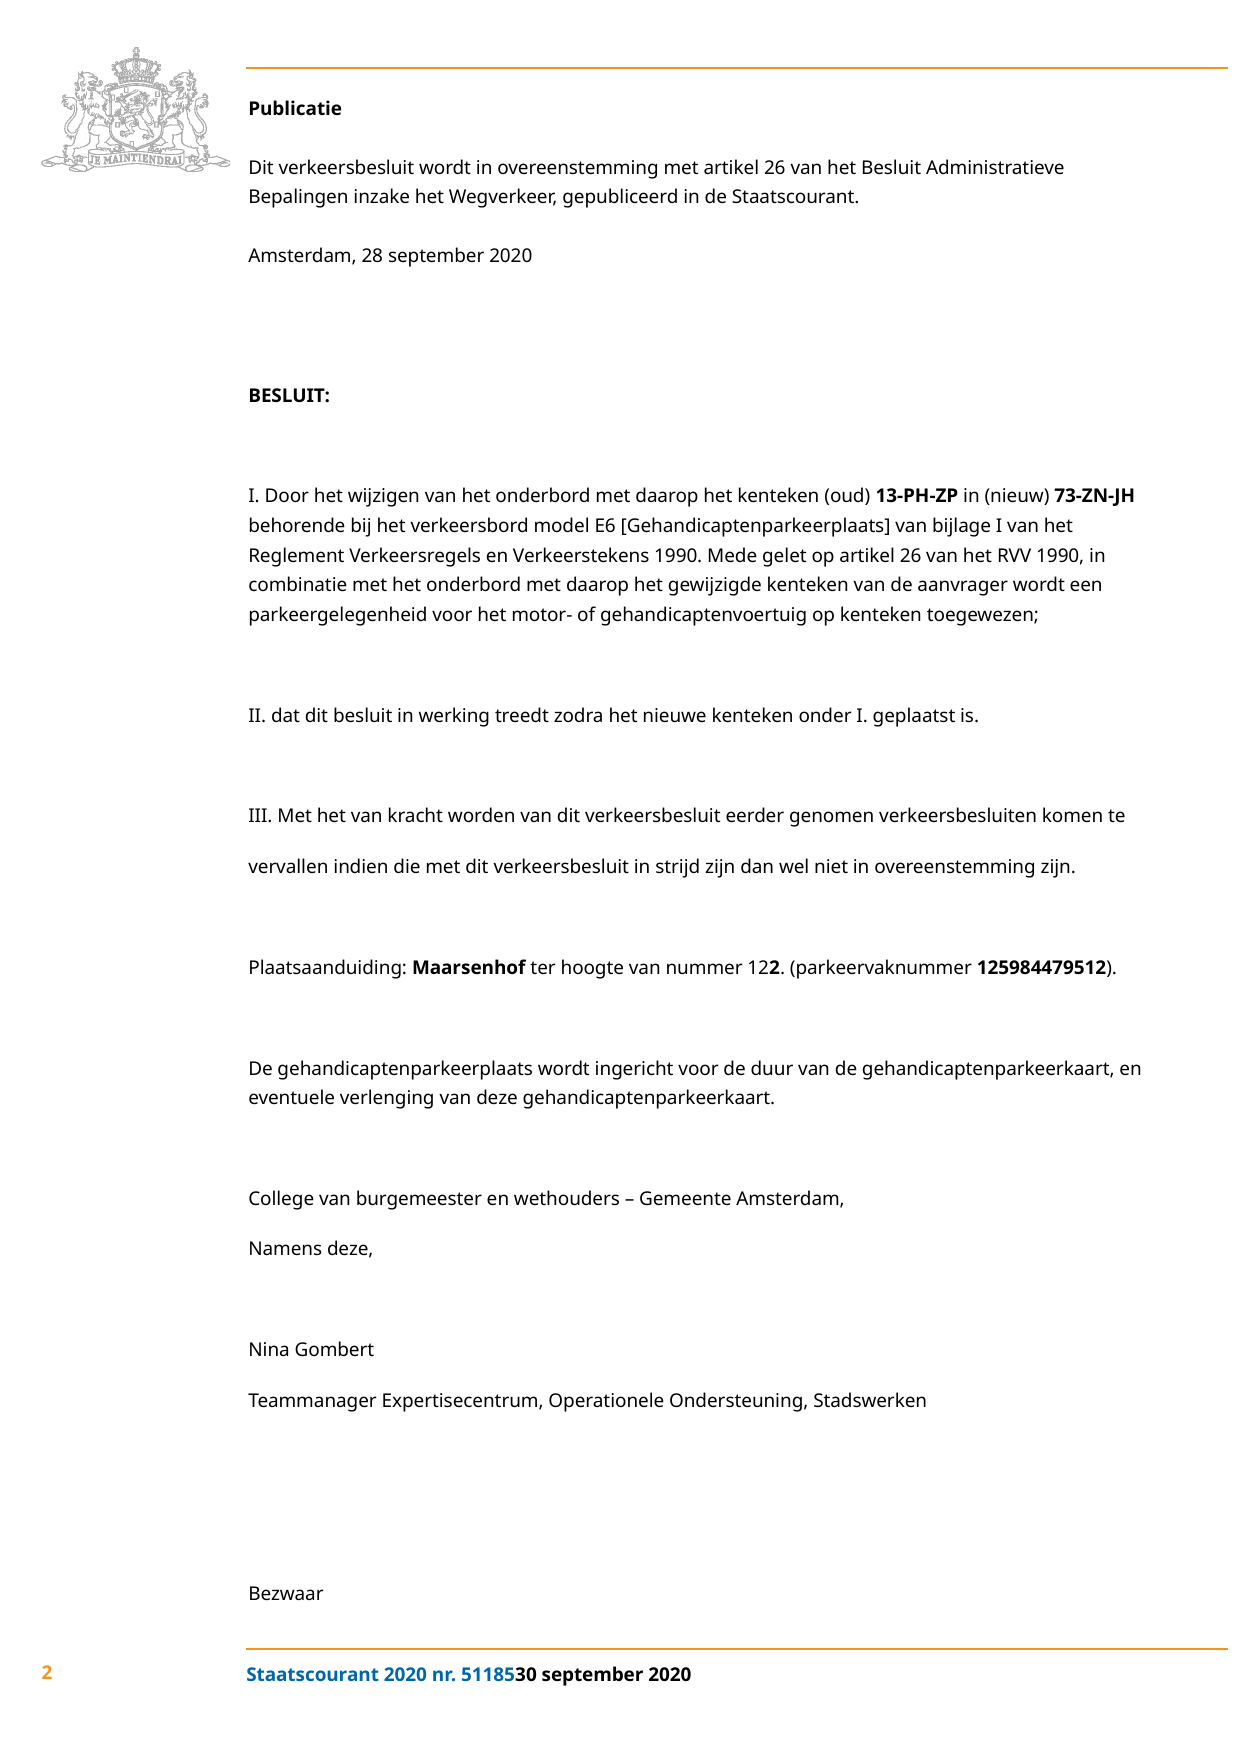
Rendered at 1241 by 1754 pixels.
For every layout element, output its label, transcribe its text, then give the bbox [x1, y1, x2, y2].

text Plaatsaanduiding: Maarsenhof ter hoogte van nummer 122. (parkeervaknummer 125984479512). [248, 954, 1152, 980]
text Teammanager Expertisecentrum, Operationele Ondersteuning, Stadswerken [248, 1387, 1152, 1413]
text BESLUIT: [248, 382, 1152, 408]
text Dit verkeersbesluit wordt in overeenstemming met artikel 26 van het Besluit Administratieve Bepalingen inzake het Wegverkeer, gepubliceerd in de Staatscourant. [248, 154, 1152, 209]
text I. Door het wijzigen van het onderbord met daarop het kenteken (oud) 13-PH-ZP in (nieuw) 73-ZN-JH behorende bij het verkeersbord model E6 [Gehandicaptenparkeerplaats] van bijlage I van het Reglement Verkeersregels en Verkeerstekens 1990. Mede gelet op artikel 26 van het RVV 1990, in combinatie met het onderbord met daarop het gewijzigde kenteken van de aanvrager wordt een parkeergelegenheid voor het motor- of gehandicaptenvoertuig op kenteken toegewezen; [248, 483, 1152, 627]
text Namens deze, [248, 1236, 1152, 1261]
text Amsterdam, 28 september 2020 [248, 243, 1152, 268]
text College van burgemeester en wethouders – Gemeente Amsterdam, [248, 1185, 1152, 1211]
text vervallen indien die met dit verkeersbesluit in strijd zijn dan wel niet in overeenstemming zijn. [248, 853, 1152, 879]
text Nina Gombert [248, 1336, 1152, 1362]
text De gehandicaptenparkeerplaats wordt ingericht voor de duur van de gehandicaptenparkeerkaart, en eventuele verlenging van deze gehandicaptenparkeerkaart. [248, 1055, 1152, 1110]
text Bezwaar [248, 1585, 1152, 1604]
text III. Met het van kracht worden van dit verkeersbesluit eerder genomen verkeersbesluiten komen te [248, 803, 1152, 828]
text II. dat dit besluit in werking treedt zodra het nieuwe kenteken onder I. geplaatst is. [248, 702, 1152, 728]
picture [41, 47, 231, 172]
text Publicatie [248, 95, 1152, 121]
